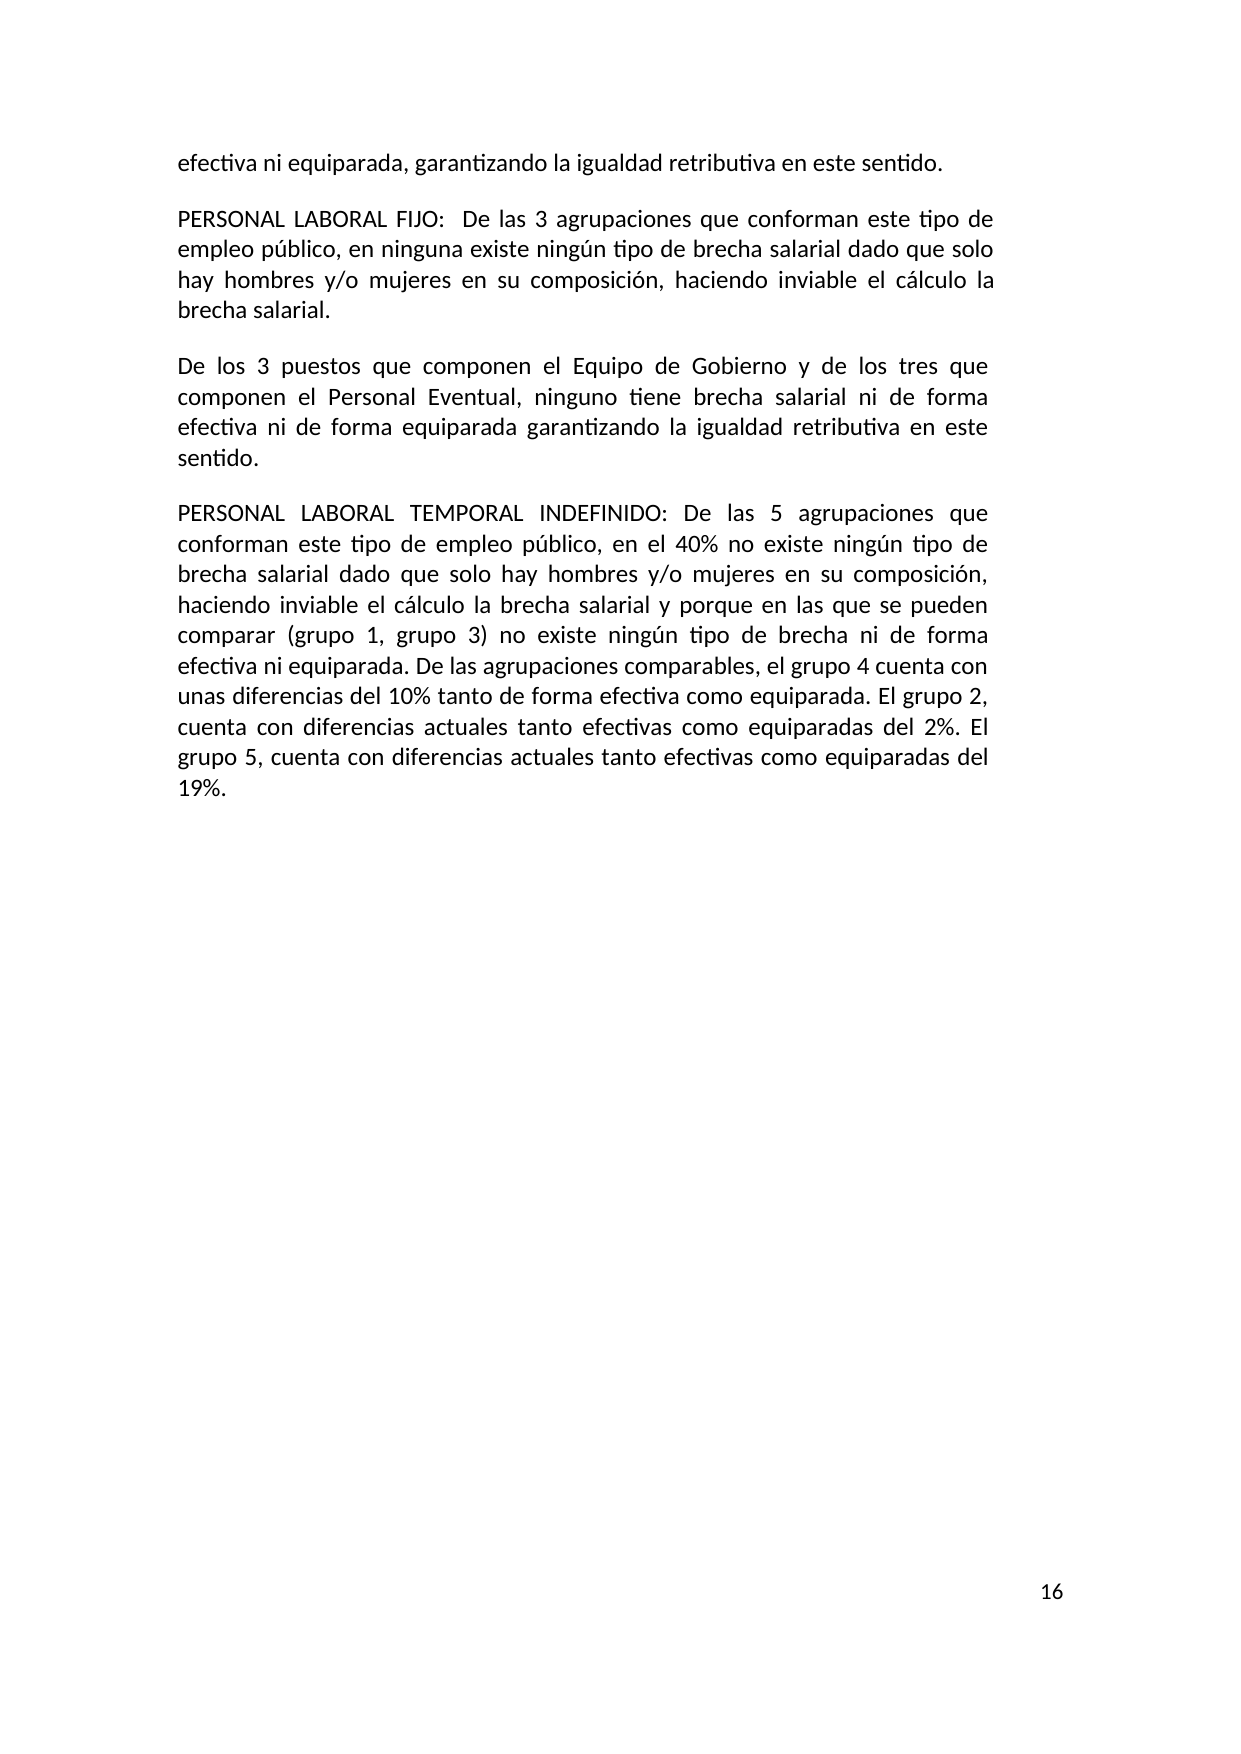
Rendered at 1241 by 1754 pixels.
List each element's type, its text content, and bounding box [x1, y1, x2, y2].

text PERSONAL LABORAL TEMPORAL INDEFINIDO: De las 5 agrupaciones que conforman este tipo de empleo público, en el 40% no existe ningún tipo de brecha salarial dado que solo hay hombres y/o mujeres en su composición, haciendo inviable el cálculo la brecha salarial y porque en las que se pueden comparar (grupo 1, grupo 3) no existe ningún tipo de brecha ni de forma efectiva ni equiparada. De las agrupaciones comparables, el grupo 4 cuenta con unas diferencias del 10% tanto de forma efectiva como equiparada. El grupo 2, cuenta con diferencias actuales tanto efectivas como equiparadas del 2%. El grupo 5, cuenta con diferencias actuales tanto efectivas como equiparadas del 19%. [177, 497, 989, 802]
text PERSONAL LABORAL FIJO: De las 3 agrupaciones que conforman este tipo de empleo público, en ninguna existe ningún tipo de brecha salarial dado que solo hay hombres y/o mujeres en su composición, haciendo inviable el cálculo la brecha salarial. [177, 203, 995, 325]
text efectiva ni equiparada, garantizando la igualdad retributiva en este sentido. [177, 148, 993, 178]
text De los 3 puestos que componen el Equipo de Gobierno y de los tres que componen el Personal Eventual, ninguno tiene brecha salarial ni de forma efectiva ni de forma equiparada garantizando la igualdad retributiva en este sentido. [177, 350, 989, 472]
